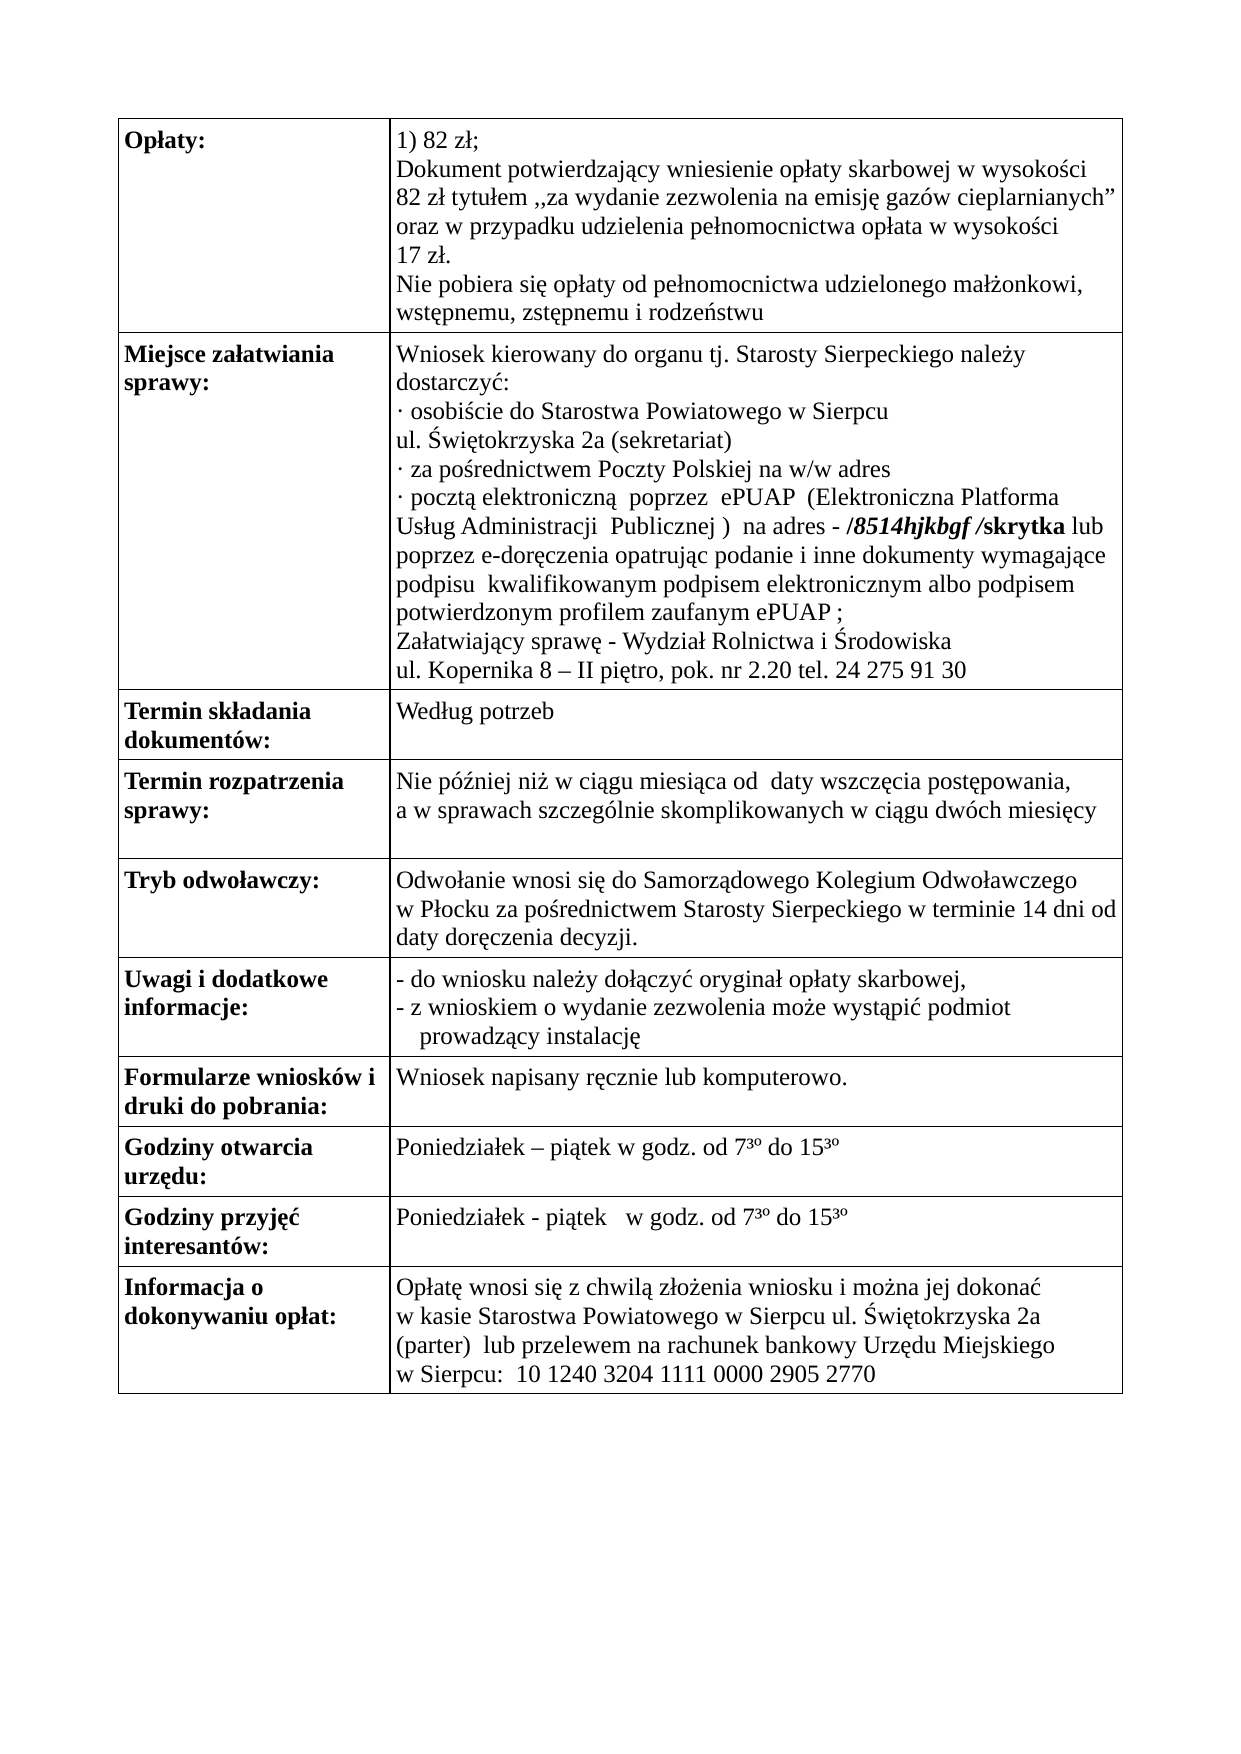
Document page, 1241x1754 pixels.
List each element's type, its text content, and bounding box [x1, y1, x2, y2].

table_cell Miejsce załatwiania sprawy: [119, 333, 389, 689]
table_cell Informacja o dokonywaniu opłat: [119, 1267, 389, 1393]
table_cell Wniosek napisany ręcznie lub komputerowo. [391, 1057, 1122, 1126]
table_cell Uwagi i dodatkowe informacje: [119, 958, 389, 1056]
table_cell Tryb odwoławczy: [119, 859, 389, 957]
table_cell Opłaty: [119, 119, 389, 332]
table_cell Nie później niż w ciągu miesiąca od daty wszczęcia postępowania, a w sprawach szczególnie skomplikowanych w ciągu dwóch miesięcy [391, 760, 1122, 858]
table_cell Formularze wniosków i druki do pobrania: [119, 1057, 389, 1126]
table_cell Według potrzeb [391, 690, 1122, 759]
table_cell Poniedziałek - piątek w godz. od 7³º do 15³º [391, 1197, 1122, 1266]
table_cell Termin składania dokumentów: [119, 690, 389, 759]
table_cell Poniedziałek – piątek w godz. od 7³º do 15³º [391, 1127, 1122, 1196]
table_cell - do wniosku należy dołączyć oryginał opłaty skarbowej, - z wnioskiem o wydanie zezwolenia może wystąpić podmiot prowadzący instalację [391, 958, 1122, 1056]
table_cell Termin rozpatrzenia sprawy: [119, 760, 389, 858]
table_cell Wniosek kierowany do organu tj. Starosty Sierpeckiego należy dostarczyć: · osobiście do Starostwa Powiatowego w Sierpcu ul. Świętokrzyska 2a (sekretariat) · za pośrednictwem Poczty Polskiej na w/w adres · pocztą elektroniczną poprzez ePUAP (Elektroniczna Platforma Usług Administracji Publicznej ) na adres - /8514hjkbgf /skrytka lub poprzez e-doręczenia opatrując podanie i inne dokumenty wymagające podpisu kwalifikowanym podpisem elektronicznym albo podpisem potwierdzonym profilem zaufanym ePUAP ; Załatwiający sprawę - Wydział Rolnictwa i Środowiska ul. Kopernika 8 – II piętro, pok. nr 2.20 tel. 24 275 91 30 [391, 333, 1122, 689]
table_cell Godziny przyjęć interesantów: [119, 1197, 389, 1266]
table_cell Opłatę wnosi się z chwilą złożenia wniosku i można jej dokonać w kasie Starostwa Powiatowego w Sierpcu ul. Świętokrzyska 2a (parter) lub przelewem na rachunek bankowy Urzędu Miejskiego w Sierpcu: 10 1240 3204 1111 0000 2905 2770 [391, 1267, 1122, 1393]
table_cell 1) 82 zł; Dokument potwierdzający wniesienie opłaty skarbowej w wysokości 82 zł tytułem ,,za wydanie zezwolenia na emisję gazów cieplarnianych” oraz w przypadku udzielenia pełnomocnictwa opłata w wysokości 17 zł. Nie pobiera się opłaty od pełnomocnictwa udzielonego małżonkowi, wstępnemu, zstępnemu i rodzeństwu [391, 119, 1122, 332]
table_cell Odwołanie wnosi się do Samorządowego Kolegium Odwoławczego w Płocku za pośrednictwem Starosty Sierpeckiego w terminie 14 dni od daty doręczenia decyzji. [391, 859, 1122, 957]
table_cell Godziny otwarcia urzędu: [119, 1127, 389, 1196]
